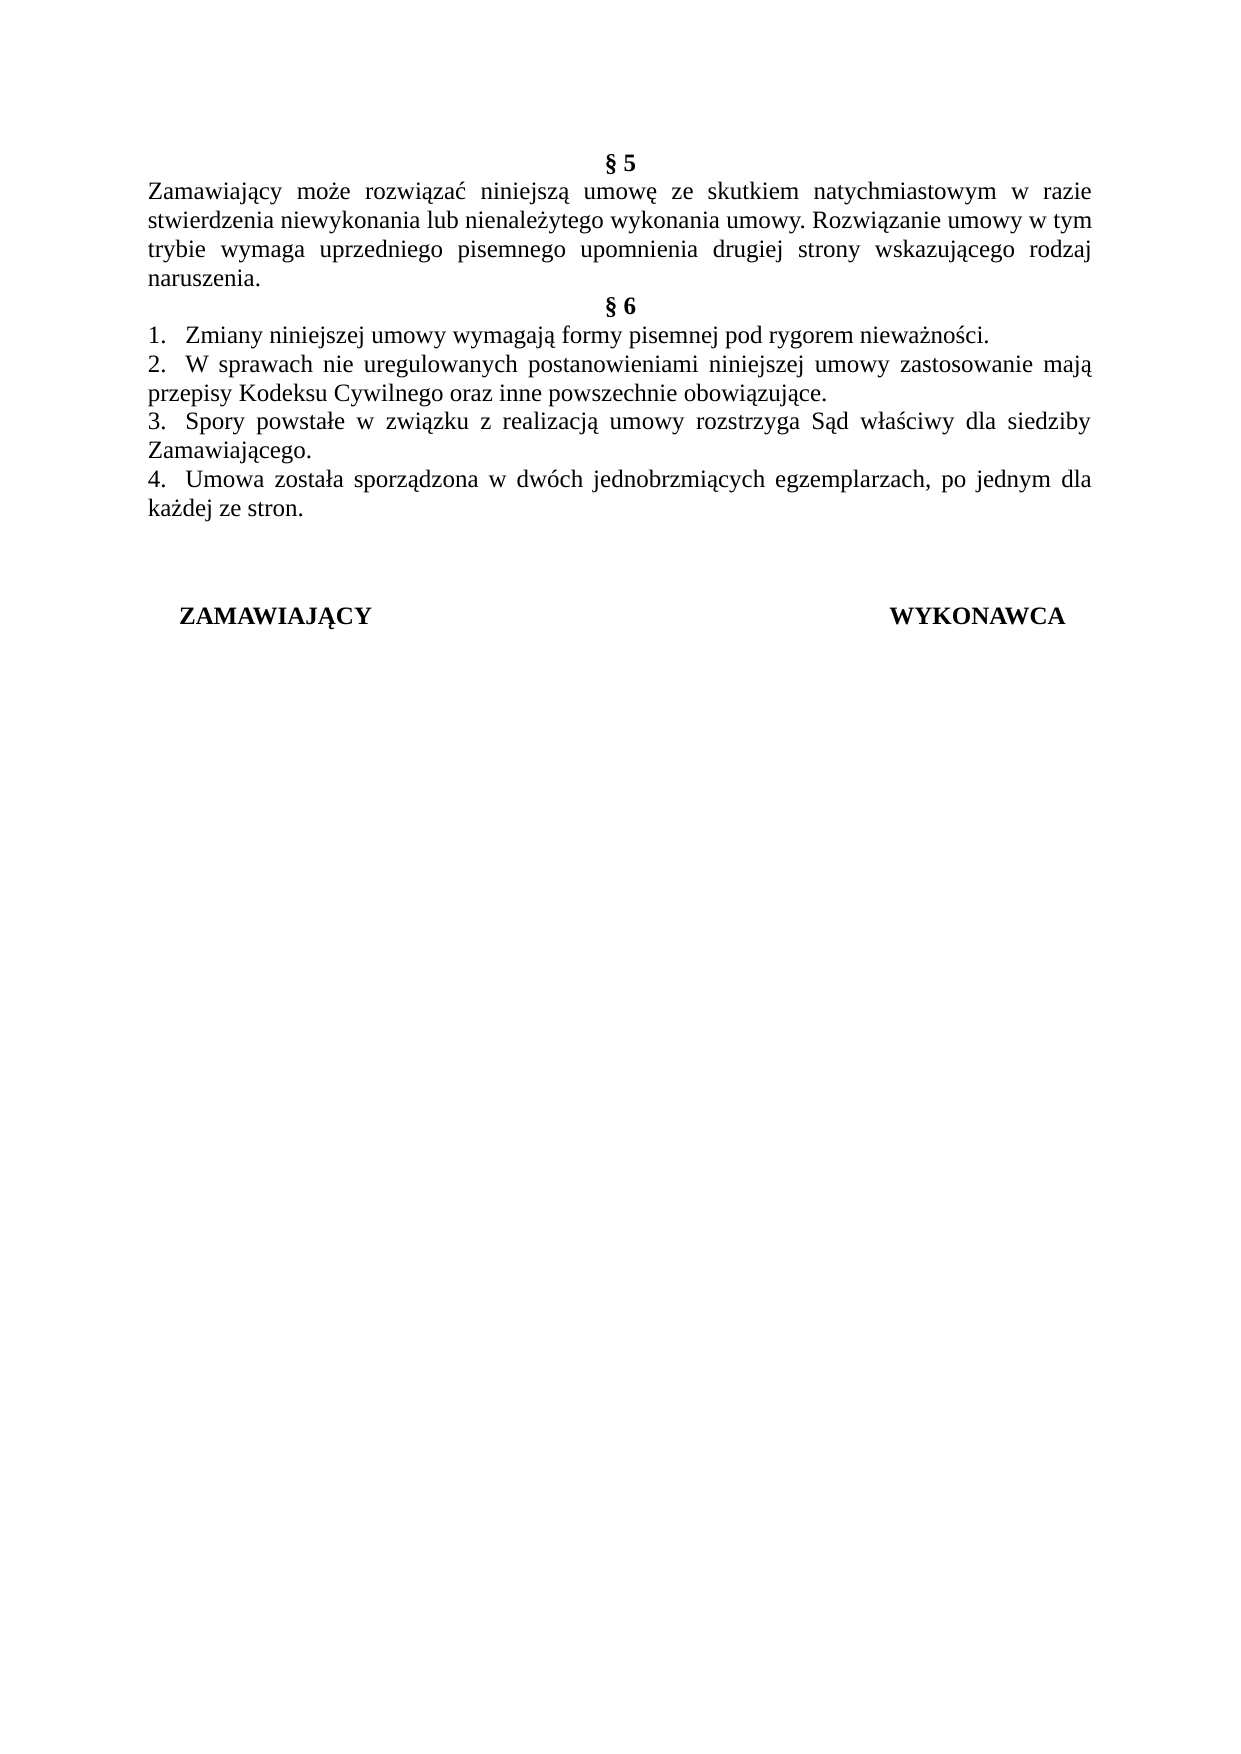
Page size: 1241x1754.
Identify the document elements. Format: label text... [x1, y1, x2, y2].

text § 5 [148, 148, 1092, 176]
text Zamawiający może rozwiązać niniejszą umowę ze skutkiem natychmiastowym w razie stwierdzenia niewykonania lub nienależytego wykonania umowy. Rozwiązanie umowy w tym trybie wymaga uprzedniego pisemnego upomnienia drugiej strony wskazującego rodzaj naruszenia. [148, 176, 1092, 291]
list W sprawach nie uregulowanych postanowieniami niniejszej umowy zastosowanie mają przepisy Kodeksu Cywilnego oraz inne powszechnie obowiązujące. [148, 349, 1092, 406]
list Spory powstałe w związku z realizacją umowy rozstrzyga Sąd właściwy dla siedziby Zamawiającego. [148, 406, 1092, 464]
text ZAMAWIAJĄCY WYKONAWCA [148, 601, 1092, 630]
text § 6 [148, 291, 1092, 320]
list Umowa została sporządzona w dwóch jednobrzmiących egzemplarzach, po jednym dla każdej ze stron. [148, 464, 1092, 521]
list Zmiany niniejszej umowy wymagają formy pisemnej pod rygorem nieważności. [148, 320, 1092, 349]
